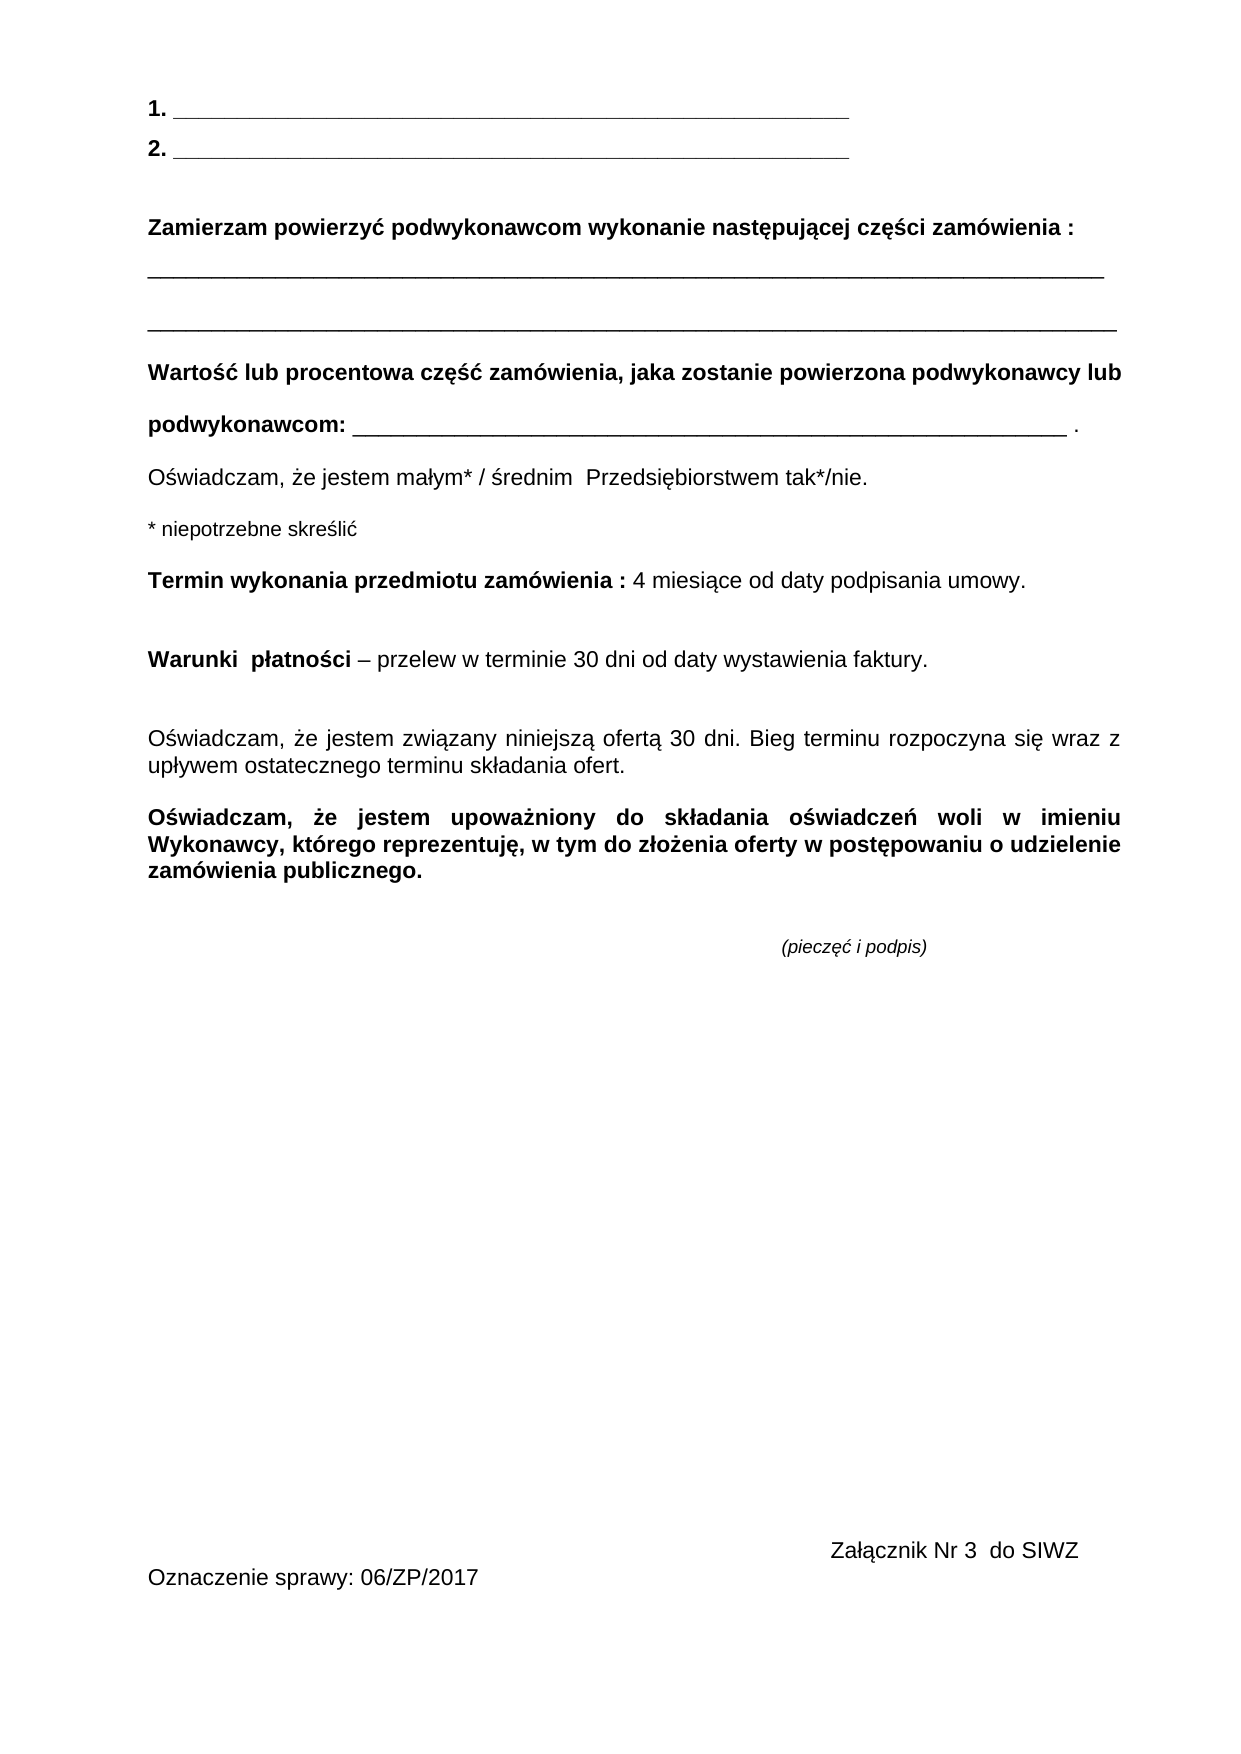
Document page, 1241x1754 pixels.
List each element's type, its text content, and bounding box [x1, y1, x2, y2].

text Wartość lub procentowa część zamówienia, jaka zostanie powierzona podwykonawcy lub podwykonawcom: ________________________________________________________ . [148, 359, 1122, 438]
text (pieczęć i podpis) [148, 936, 1122, 958]
text Zamierzam powierzyć podwykonawcom wykonanie następującej części zamówienia : [148, 214, 1122, 240]
text ____________________________________________________________________________ [148, 306, 1122, 332]
text Oświadczam, że jestem związany niniejszą ofertą 30 dni. Bieg terminu rozpoczyna się wraz z upływem ostatecznego terminu składania ofert. [148, 725, 1122, 778]
text ___________________________________________________________________________ [148, 253, 1122, 279]
text Oznaczenie sprawy: 06/ZP/2017 [148, 1564, 1122, 1590]
text Oświadczam, że jestem małym* / średnim Przedsiębiorstwem tak*/nie. [148, 464, 1122, 490]
text Załącznik Nr 3 do SIWZ [148, 1537, 1122, 1564]
text 1. _____________________________________________________ [148, 95, 1122, 122]
text * niepotrzebne skreślić [148, 517, 1122, 541]
text Termin wykonania przedmiotu zamówienia : 4 miesiące od daty podpisania umowy. [148, 567, 1122, 593]
text Warunki płatności – przelew w terminie 30 dni od daty wystawienia faktury. [148, 646, 1122, 672]
text 2. _____________________________________________________ [148, 135, 1122, 161]
text Oświadczam, że jestem upoważniony do składania oświadczeń woli w imieniu Wykonawcy, którego reprezentuję, w tym do złożenia oferty w postępowaniu o udzielenie zamówienia publicznego. [148, 804, 1122, 883]
